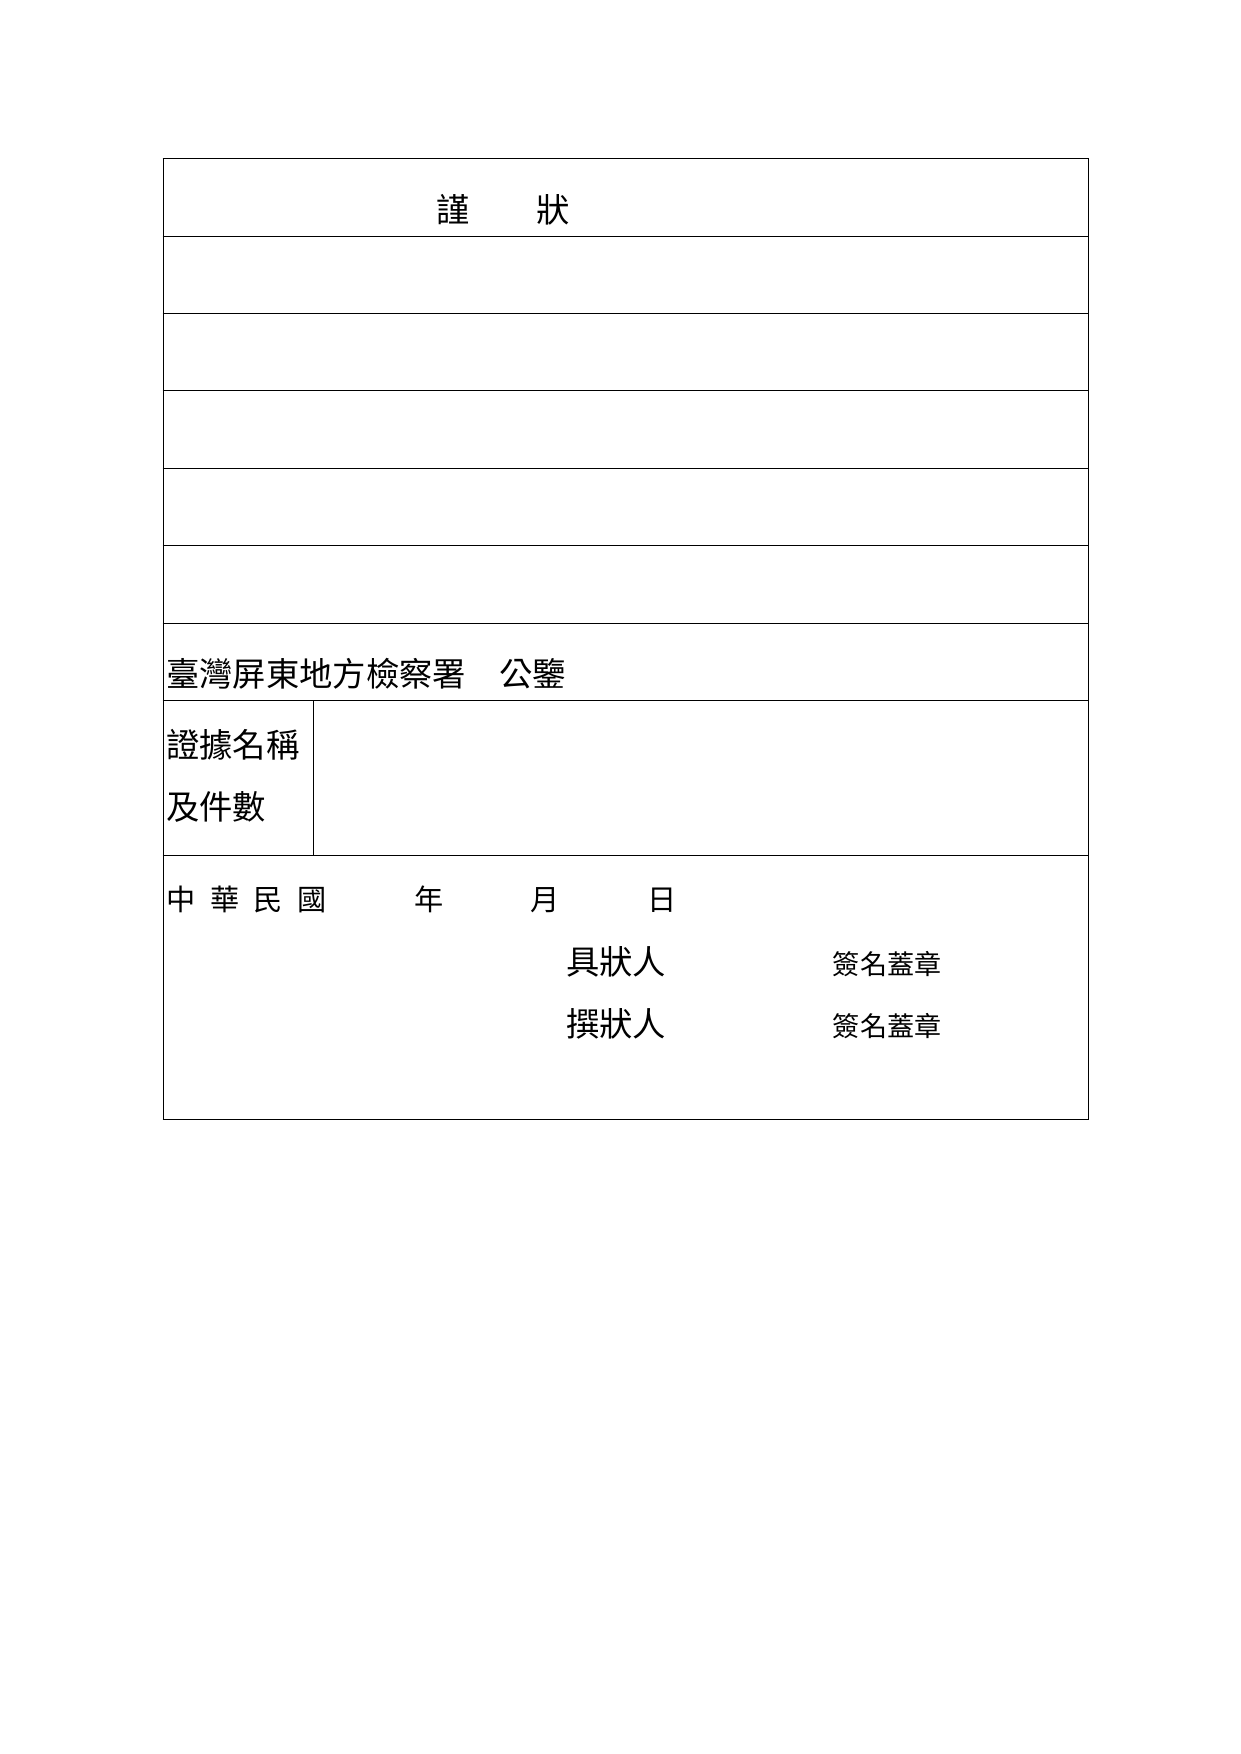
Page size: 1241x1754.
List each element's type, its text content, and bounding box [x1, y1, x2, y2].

table_cell [164, 469, 1088, 545]
table_cell [164, 391, 1088, 468]
table_cell [164, 546, 1088, 623]
table_cell 臺灣屏東地方檢察署 公鑒 [164, 624, 1088, 700]
table_cell [314, 701, 1088, 855]
table_cell 中 華 民 國 年 月 日 具狀人 簽名蓋章 撰狀人 簽名蓋章 [164, 856, 1088, 1119]
table_cell [164, 237, 1088, 313]
table_cell 謹 狀 [164, 159, 1088, 236]
table_cell [164, 314, 1088, 390]
table_cell 證據名稱 及件數 [164, 701, 313, 855]
